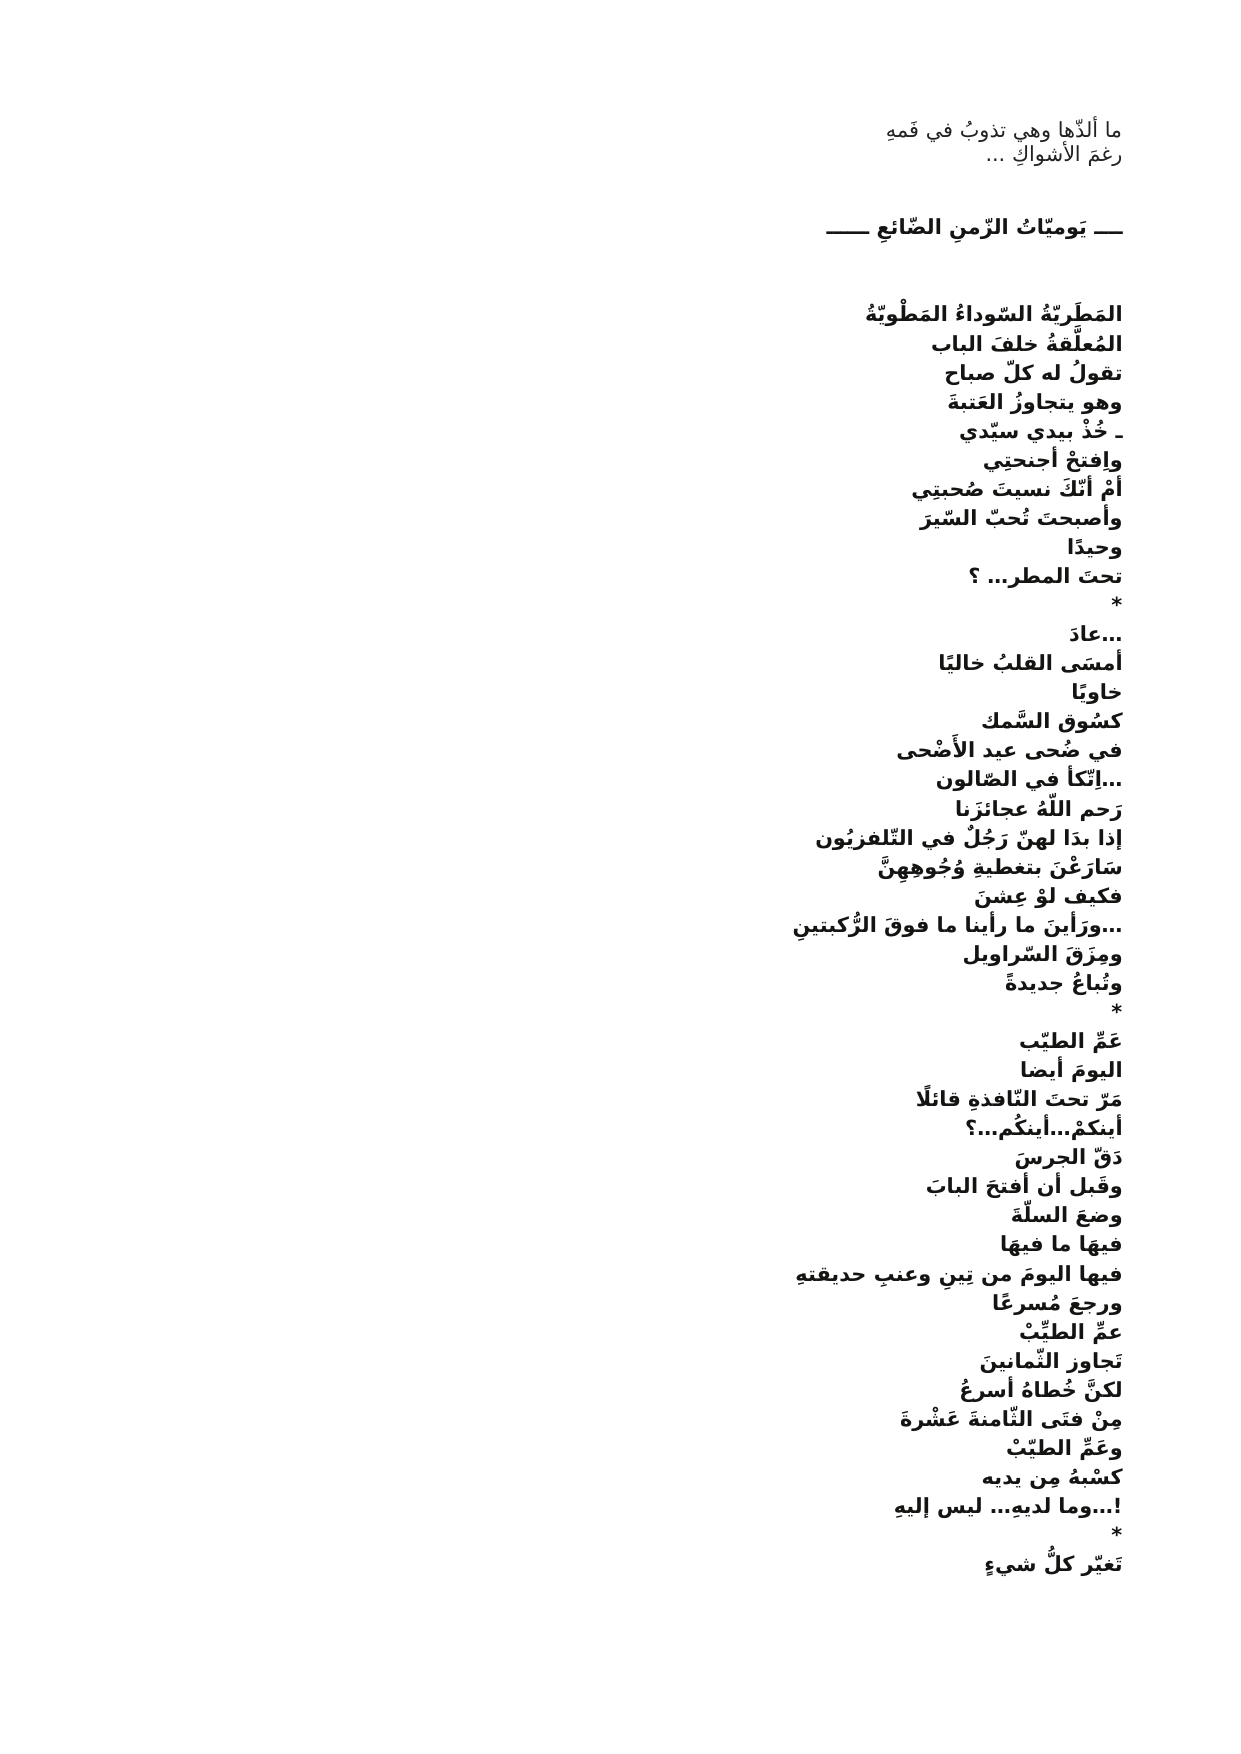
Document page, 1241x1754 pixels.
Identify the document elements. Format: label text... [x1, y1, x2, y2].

text المَطَريّةُ السّوداءُ المَطْويّةُ المُعلَّقةُ خلفَ الباب تقولُ له كلّ صباح وهو يتجاوزُ العَتبةَ ـ خُذْ بيدي سيّدي واِفتحْ أجنحتِي أمْ أنّكَ نسيتَ صُحبتِي وأصبحتَ تُحبّ السّيرَ وحيدًا تحتَ المطر… ؟ * عادَ… أمسَى القلبُ خاليًا خاويًا كسُوق السَّمك في ضُحى عيد الأَضْحى اِتّكأ في الصّالون… رَحم اللّهُ عجائزَنا إذا بدَا لهنّ رَجُلٌ في التّلفزيُون سَارَعْنَ بتغطيةِ وُجُوهِهِنَّ فكيف لوْ عِشنَ ورَأينَ ما رأينا ما فوقَ الرُّكبتينِ… ومِزَقَ السّراويل وتُباعُ جديدةً * عَمِّ الطيّب اليومَ أيضا مَرّ تحتَ النّافذةِ قائلًا أينكمْ…أينكُم…؟ دَقّ الجرسَ وقَبل أن أفتحَ البابَ وضعَ السلّةَ فيهَا ما فيهَا فيها اليومَ من تِينِ وعنبِ حديقتهِ ورجعَ مُسرعًا عمِّ الطيِّبْ تَجاوز الثّمانينَ لكنَّ خُطاهُ أسرعُ مِنْ فتَى الثّامنةَ عَشْرةَ وعَمِّ الطيّبْ كسْبهُ مِن يديه وما لديهِ… ليس إليهِ…! * تَغيّر كلُّ شيءٍ لا شيءَ كما هًو ولا كمَا يجبُ أن يكونَ الرّفيقُ القديمُ… وقَدِ اِلْتقَيْنَا وَقفنَا طويلا ثمّ اِنصرفَ قائلًا… ـ كالعتابِ ـ ــ هنيئًا لكَ القَميصُ الجديدُ أراكَ لبستَهُ معَ تَغيُّر الحالِ ! قلتُ لهُ : ــ ليْتكَ تُحافظْ أنتَ… علَى السِّروالِ…! * كلُّ ما غَنِمَ عمِّ الطيّب من الدّنيا – ربحٌ – أمُّنا – ربح – هيَ زوجتُه [118, 302, 1122, 1576]
text ما ألذّها وهي تذوبُ في فَمهِ [118, 118, 1122, 142]
text رغمَ الأشواكِ ... [118, 142, 1122, 167]
text ــــ يَوميّاتُ الزّمنِ الضّائعِ ــــــ [118, 215, 1122, 239]
